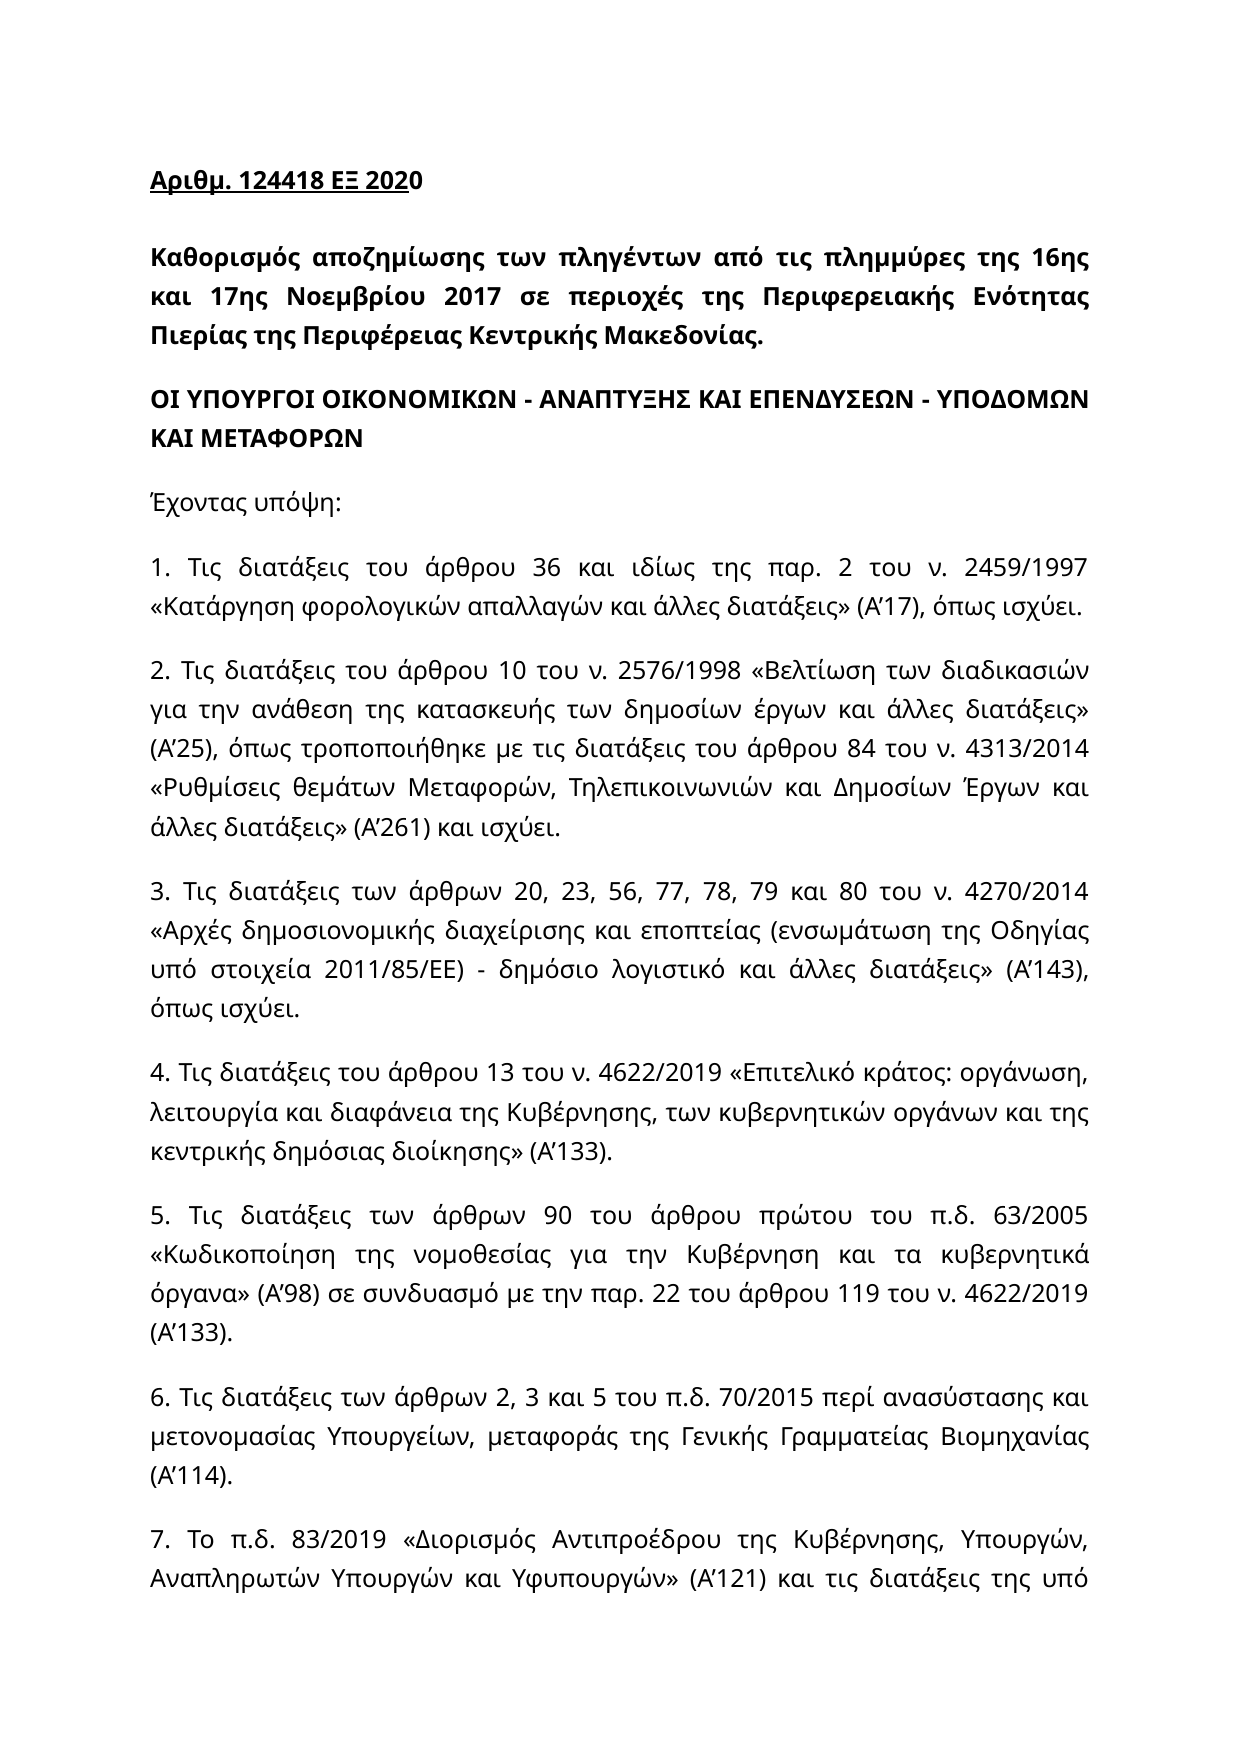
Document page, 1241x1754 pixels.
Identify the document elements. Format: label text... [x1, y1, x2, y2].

text Καθορισμός αποζημίωσης των πληγέντων από τις πλημμύρες της 16ης και 17ης Νοεμβρίου 2017 σε περιοχές της Περιφερειακής Ενότητας Πιερίας της Περιφέρειας Κεντρικής Μακεδονίας. [150, 239, 1090, 352]
text 2. Τις διατάξεις του άρθρου 10 του ν. 2576/1998 «Βελτίωση των διαδικασιών για την ανάθεση της κατασκευής των δημοσίων έργων και άλλες διατάξεις» (A’25), όπως τροποποιήθηκε με τις διατάξεις του άρθρου 84 του ν. 4313/2014 «Ρυθμίσεις θεμάτων Μεταφορών, Τηλεπικοινωνιών και Δημοσίων Έργων και άλλες διατάξεις» (A’261) και ισχύει. [150, 652, 1090, 843]
text 4. Τις διατάξεις του άρθρου 13 του ν. 4622/2019 «Επιτελικό κράτος: οργάνωση, λειτουργία και διαφάνεια της Κυβέρνησης, των κυβερνητικών οργάνων και της κεντρικής δημόσιας διοίκησης» (Α’133). [150, 1055, 1090, 1167]
text 3. Τις διατάξεις των άρθρων 20, 23, 56, 77, 78, 79 και 80 του ν. 4270/2014 «Αρχές δημοσιονομικής διαχείρισης και εποπτείας (ενσωμάτωση της Οδηγίας υπό στοιχεία 2011/85/ΕΕ) - δημόσιο λογιστικό και άλλες διατάξεις» (A’143), όπως ισχύει. [150, 873, 1090, 1025]
text 1. Τις διατάξεις του άρθρου 36 και ιδίως της παρ. 2 του ν. 2459/1997 «Κατάργηση φορολογικών απαλλαγών και άλλες διατάξεις» (A’17), όπως ισχύει. [150, 549, 1090, 622]
text 7. Το π.δ. 83/2019 «Διορισμός Αντιπροέδρου της Κυβέρνησης, Υπουργών, Αναπληρωτών Υπουργών και Υφυπουργών» (A’121) και τις διατάξεις της υπό [150, 1522, 1090, 1595]
title Αριθμ. 124418 ΕΞ 2020 [150, 162, 1090, 197]
text Έχοντας υπόψη: [150, 485, 1090, 519]
text 5. Τις διατάξεις των άρθρων 90 του άρθρου πρώτου του π.δ. 63/2005 «Κωδικοποίηση της νομοθεσίας για την Κυβέρνηση και τα κυβερνητικά όργανα» (A’98) σε συνδυασμό με την παρ. 22 του άρθρου 119 του ν. 4622/2019 (Α’133). [150, 1197, 1090, 1349]
text ΟΙ ΥΠΟΥΡΓΟΙ ΟΙΚΟΝΟΜΙΚΩΝ - ΑΝΑΠΤΥΞΗΣ ΚΑΙ ΕΠΕΝΔΥΣΕΩΝ - ΥΠΟΔΟΜΩΝ ΚΑΙ ΜΕΤΑΦΟΡΩΝ [150, 382, 1090, 455]
text 6. Τις διατάξεις των άρθρων 2, 3 και 5 του π.δ. 70/2015 περί ανασύστασης και μετονομασίας Υπουργείων, μεταφοράς της Γενικής Γραμματείας Βιομηχανίας (A’114). [150, 1379, 1090, 1492]
